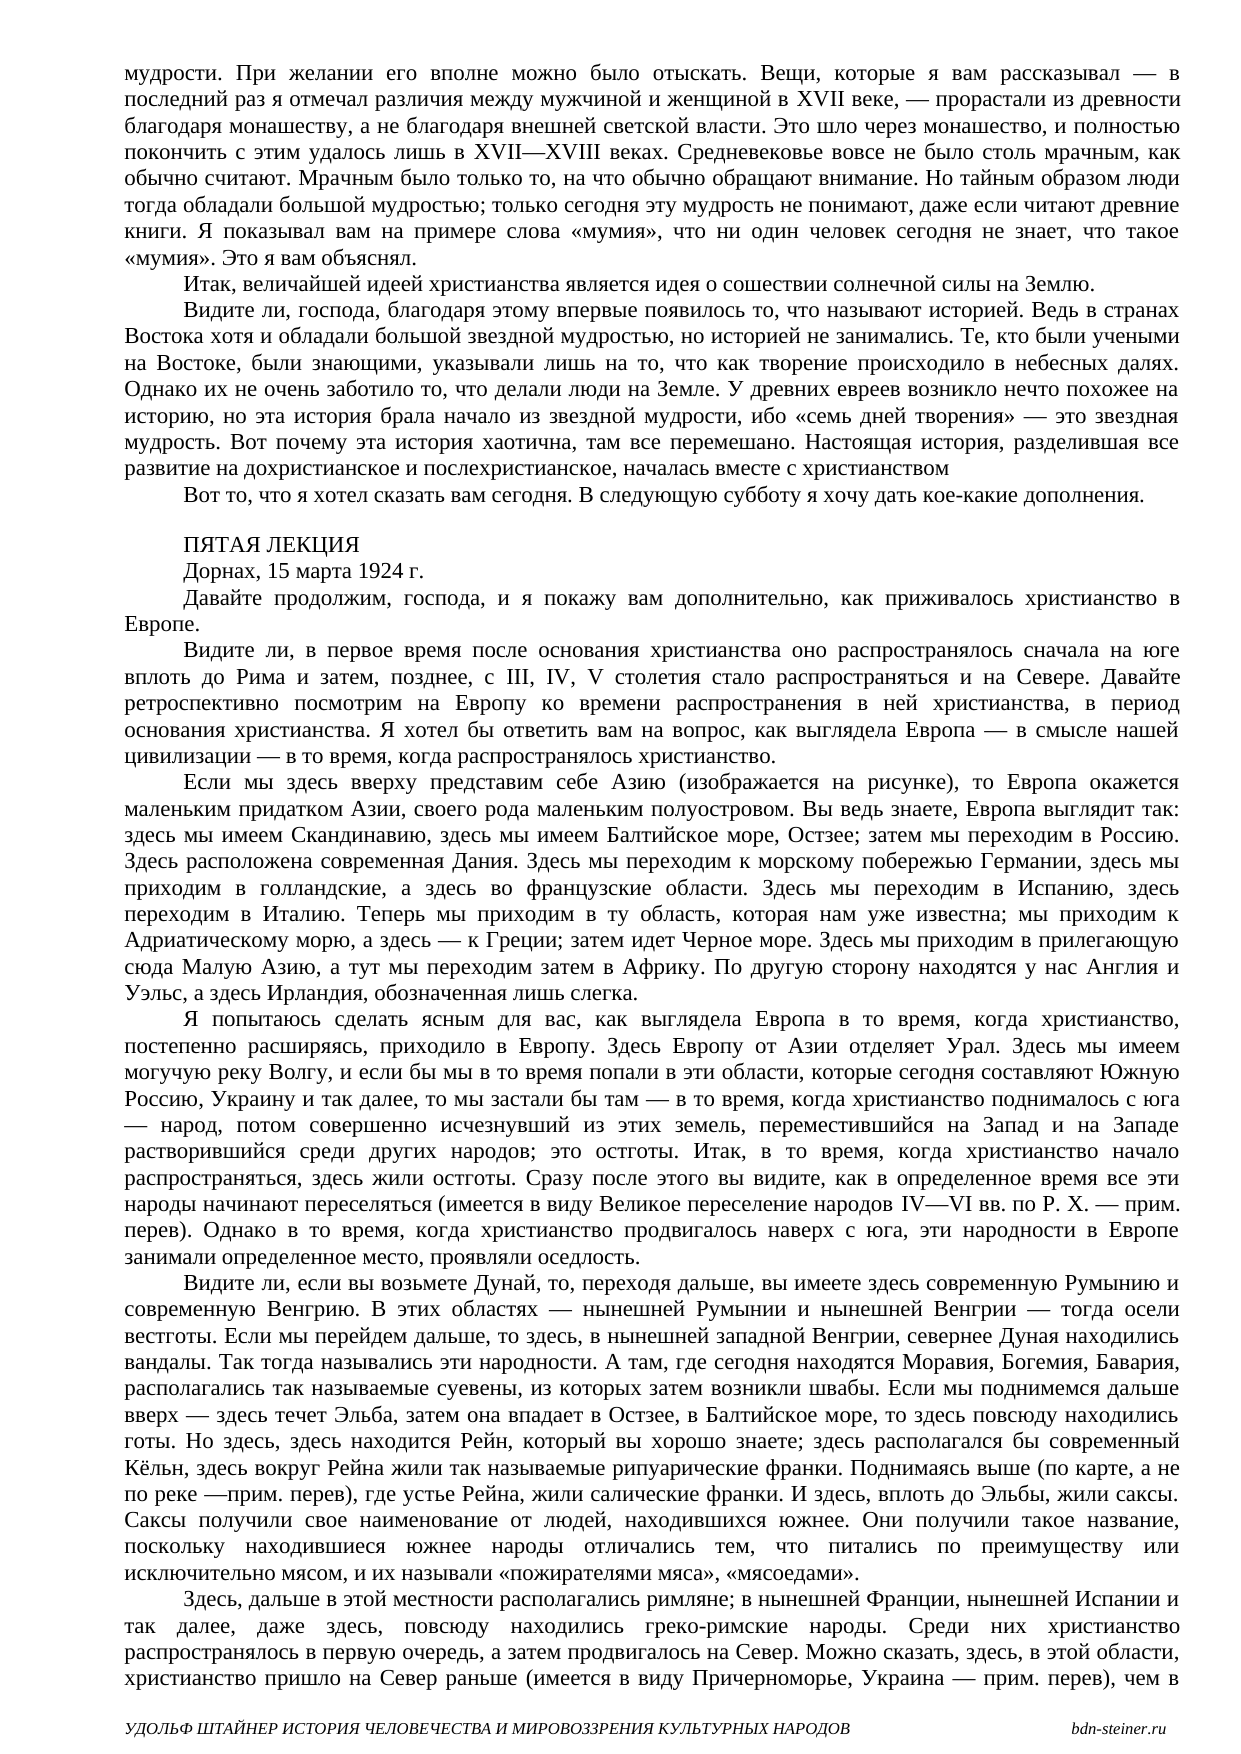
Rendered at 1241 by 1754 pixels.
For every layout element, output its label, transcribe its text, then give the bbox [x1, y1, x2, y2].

text Если мы здесь вверху представим себе Азию (изображается на рисунке), то Европа окажется маленьким придатком Азии, своего рода маленьким полуостровом. Вы ведь знаете, Европа выглядит так: здесь мы имеем Скандинавию, здесь мы имеем Балтийское море, Остзее; затем мы переходим в Россию. Здесь расположена современная Дания. Здесь мы переходим к морскому побережью Германии, здесь мы приходим в голландские, а здесь во французские области. Здесь мы переходим в Испанию, здесь переходим в Италию. Теперь мы приходим в ту область, которая нам уже известна; мы приходим к Адриатическому морю, а здесь — к Греции; затем идет Черное море. Здесь мы приходим в прилегающую сюда Малую Азию, а тут мы переходим затем в Африку. По другую сторону находятся у нас Англия и Уэльс, а здесь Ирландия, обозначенная лишь слегка. [124, 768, 1181, 1006]
text мудрости. При желании его вполне можно было отыскать. Вещи, которые я вам рассказывал — в последний раз я отмечал различия между мужчиной и женщиной в XVII веке, — прорастали из древности благодаря монашеству, а не благодаря внешней светской власти. Это шло через монашество, и полностью покончить с этим удалось лишь в XVII—XVIII веках. Средневековье вовсе не было столь мрачным, как обычно считают. Мрачным было только то, на что обычно обращают внимание. Но тайным образом люди тогда обладали большой мудростью; только сегодня эту мудрость не понимают, даже если читают древние книги. Я показывал вам на примере слова «мумия», что ни один человек сегодня не знает, что такое «мумия». Это я вам объяснял. [124, 59, 1181, 270]
text Вот то, что я хотел сказать вам сегодня. В следующую субботу я хочу дать кое-какие дополнения. [124, 481, 1181, 507]
text Итак, величайшей идеей христианства является идея о сошествии солнечной силы на Землю. [124, 270, 1181, 296]
text Дорнах, 15 марта 1924 г. [124, 557, 1181, 584]
text Я попытаюсь сделать ясным для вас, как выглядела Европа в то время, когда христианство, постепенно расширяясь, приходило в Европу. Здесь Европу от Азии отделяет Урал. Здесь мы имеем могучую реку Волгу, и если бы мы в то время попали в эти области, которые сегодня составляют Южную Россию, Украину и так далее, то мы застали бы там — в то время, когда христианство поднималось с юга — народ, потом совершенно исчезнувший из этих земель, переместившийся на Запад и на Западе растворившийся среди других народов; это остготы. Итак, в то время, когда христианство начало распространяться, здесь жили остготы. Сразу после этого вы видите, как в определенное время все эти народы начинают переселяться (имеется в виду Великое переселение народов IV—VI вв. по Р. Х. — прим. перев). Однако в то время, когда христианство продвигалось наверх с юга, эти народности в Европе занимали определенное место, проявляли оседлость. [124, 1006, 1181, 1269]
text Видите ли, если вы возьмете Дунай, то, переходя дальше, вы имеете здесь современную Румынию и современную Венгрию. В этих областях — нынешней Румынии и нынешней Венгрии — тогда осели вестготы. Если мы перейдем дальше, то здесь, в нынешней западной Венгрии, севернее Дуная находились вандалы. Так тогда назывались эти народности. А там, где сегодня находятся Моравия, Богемия, Бавария, располагались так называемые суевены, из которых затем возникли швабы. Если мы поднимемся дальше вверх — здесь течет Эльба, затем она впадает в Остзее, в Балтийское море, то здесь повсюду находились готы. Но здесь, здесь находится Рейн, который вы хорошо знаете; здесь располагался бы современный Кёльн, здесь вокруг Рейна жили так называемые рипуарические франки. Поднимаясь выше (по карте, а не по реке —прим. перев), где устье Рейна, жили салические франки. И здесь, вплоть до Эльбы, жили саксы. Саксы получили свое наименование от людей, находившихся южнее. Они получили такое название, поскольку находившиеся южнее народы отличались тем, что питались по преимуществу или исключительно мясом, и их называли «пожирателями мяса», «мясоедами». [124, 1269, 1181, 1585]
text ПЯТАЯ ЛЕКЦИЯ [124, 531, 1181, 557]
text Здесь, дальше в этой местности располагались римляне; в нынешней Франции, нынешней Испании и так далее, даже здесь, повсюду находились греко-римские народы. Среди них христианство распространялось в первую очередь, а затем продвигалось на Север. Можно сказать, здесь, в этой области, христианство пришло на Север раньше (имеется в виду Причерноморье, Украина — прим. перев), чем в [124, 1585, 1181, 1691]
text Видите ли, в первое время после основания христианства оно распространялось сначала на юге вплоть до Рима и затем, позднее, с III, IV, V столетия стало распространяться и на Севере. Давайте ретроспективно посмотрим на Европу ко времени распространения в ней христианства, в период основания христианства. Я хотел бы ответить вам на вопрос, как выглядела Европа — в смысле нашей цивилизации — в то время, когда распространялось христианство. [124, 637, 1181, 768]
text Давайте продолжим, господа, и я покажу вам дополнительно, как приживалось христианство в Европе. [124, 584, 1181, 637]
text Видите ли, господа, благодаря этому впервые появилось то, что называют историей. Ведь в странах Востока хотя и обладали большой звездной мудростью, но историей не занимались. Те, кто были учеными на Востоке, были знающими, указывали лишь на то, что как творение происходило в небесных далях. Однако их не очень заботило то, что делали люди на Земле. У древних евреев возникло нечто похожее на историю, но эта история брала начало из звездной мудрости, ибо «семь дней творения» — это звездная мудрость. Вот почему эта история хаотична, там все перемешано. Настоящая история, разделившая все развитие на дохристианское и послехристианское, началась вместе с христианством [124, 296, 1181, 481]
